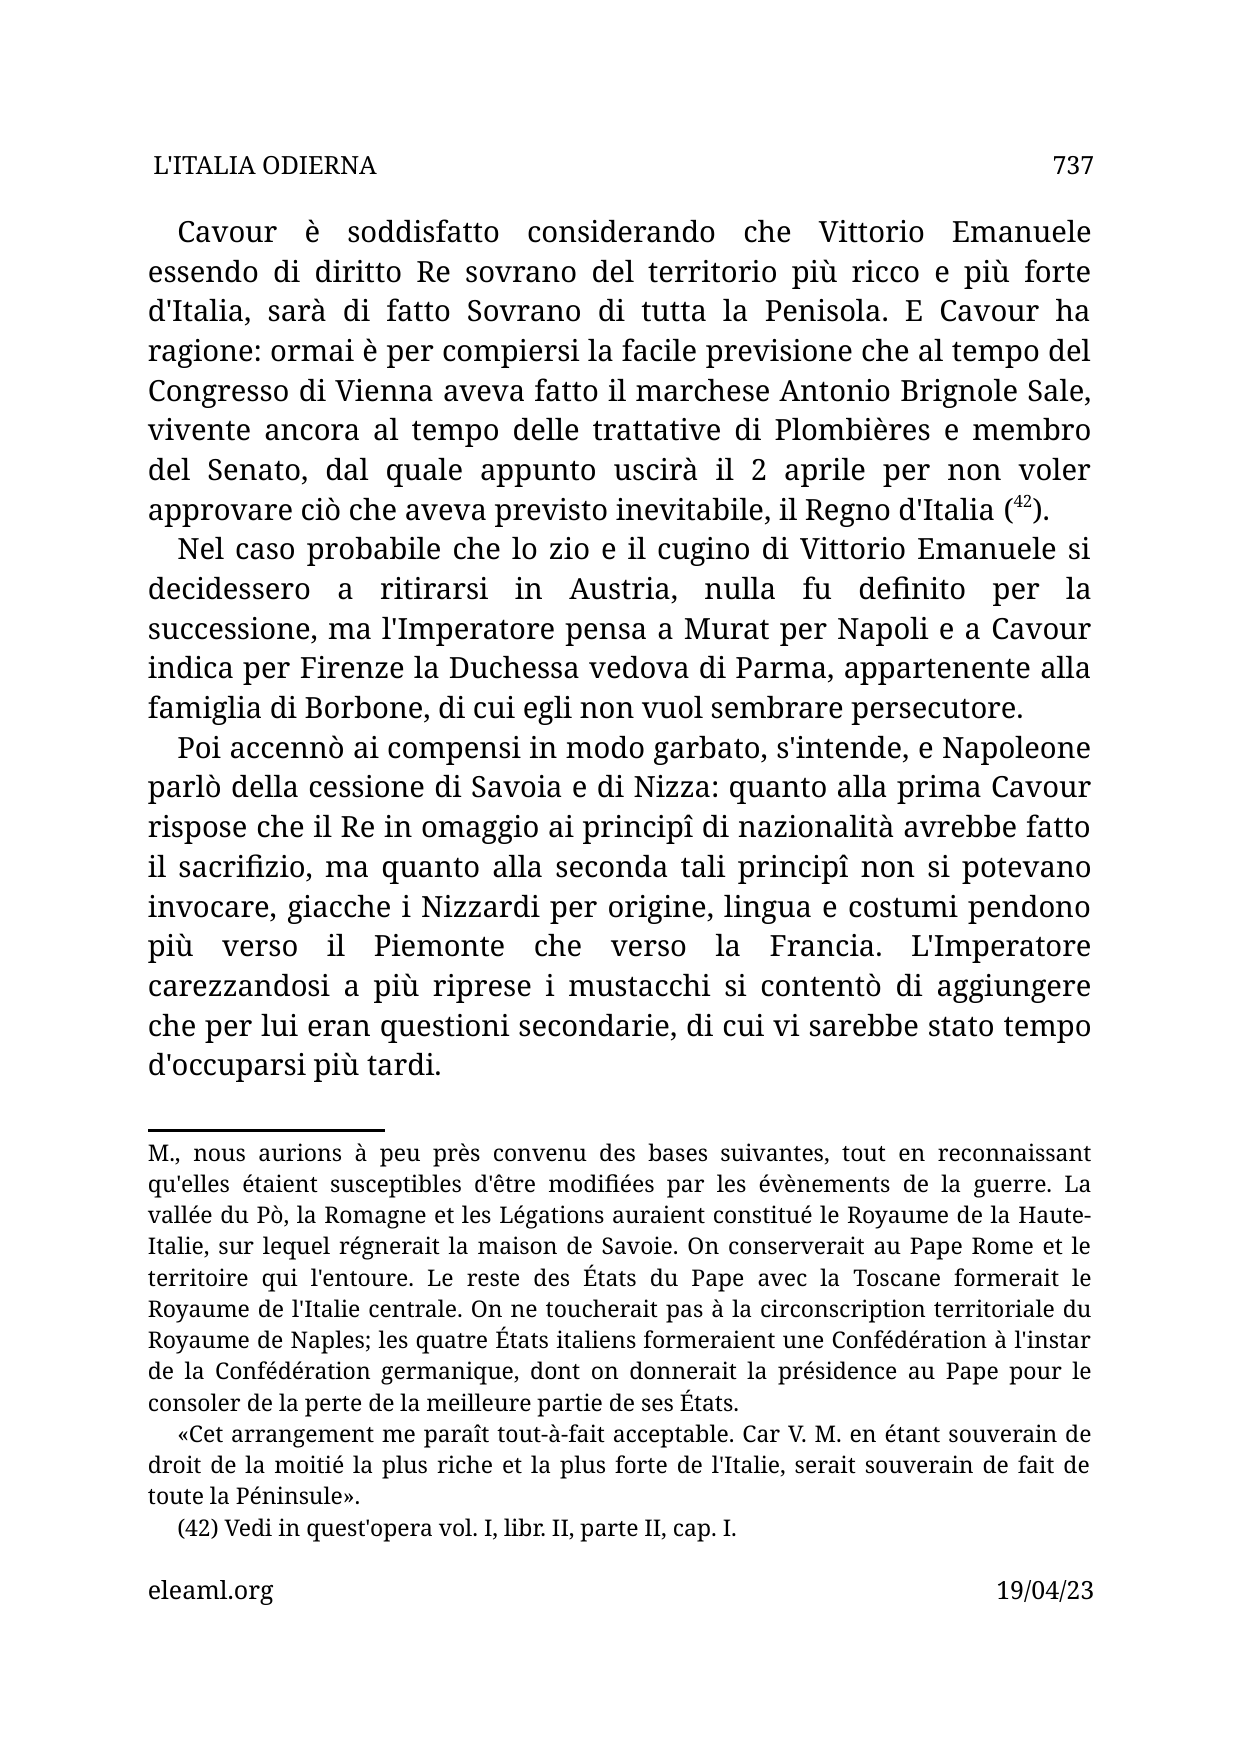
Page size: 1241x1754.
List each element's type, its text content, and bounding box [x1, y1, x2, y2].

text Nel caso probabile che lo zio e il cugino di Vittorio Emanuele si decidessero a ritirarsi in Austria, nulla fu definito per la successione, ma l'Imperatore pensa a Murat per Napoli e a Cavour indica per Firenze la Duchessa vedova di Parma, appartenente alla famiglia di Borbone, di cui egli non vuol sembrare persecutore. [148, 529, 1093, 727]
text Poi accennò ai compensi in modo garbato, s'intende, e Napoleone parlò della cessione di Savoia e di Nizza: quanto alla prima Cavour rispose che il Re in omaggio ai principî di nazionalità avrebbe fatto il sacrifizio, ma quanto alla seconda tali principî non si potevano invocare, giacche i Nizzardi per origine, lingua e costumi pendono più verso il Piemonte che verso la Francia. L'Imperatore carezzandosi a più riprese i mustacchi si contentò di aggiungere che per lui eran questioni secondarie, di cui vi sarebbe stato tempo d'occuparsi più tardi. [148, 727, 1093, 1084]
text Vedi in quest'opera vol. I, libr. II, parte II, cap. I. [148, 1512, 1093, 1543]
text Cavour è soddisfatto considerando che Vittorio Emanuele essendo di diritto Re sovrano del territorio più ricco e più forte d'Italia, sarà di fatto Sovrano di tutta la Penisola. E Cavour ha ragione: ormai è per compiersi la facile previsione che al tempo del Congresso di Vienna aveva fatto il marchese Antonio Brignole Sale, vivente ancora al tempo delle trattative di Plombières e membro del Senato, dal quale appunto uscirà il 2 aprile per non voler approvare ciò che aveva previsto inevitabile, il Regno d'Italia (). [148, 211, 1093, 529]
text «Cet arrangement me paraît tout-à-fait acceptable. Car V. M. en étant souverain de droit de la moitié la plus riche et la plus forte de l'Italie, serait souverain de fait de toute la Péninsule». [148, 1418, 1093, 1512]
text M., nous aurions à peu près convenu des bases suivantes, tout en reconnaissant qu'elles étaient susceptibles d'être modifiées par les évènements de la guerre. La vallée du Pò, la Romagne et les Légations auraient constitué le Royaume de la Haute-Italie, sur lequel régnerait la maison de Savoie. On conserverait au Pape Rome et le territoire qui l'entoure. Le reste des États du Pape avec la Toscane formerait le Royaume de l'Italie centrale. On ne toucherait pas à la circonscription territoriale du Royaume de Naples; les quatre États italiens formeraient une Confédération à l'instar de la Confédération germanique, dont on donnerait la présidence au Pape pour le consoler de la perte de la meilleure partie de ses États. [148, 1137, 1093, 1418]
